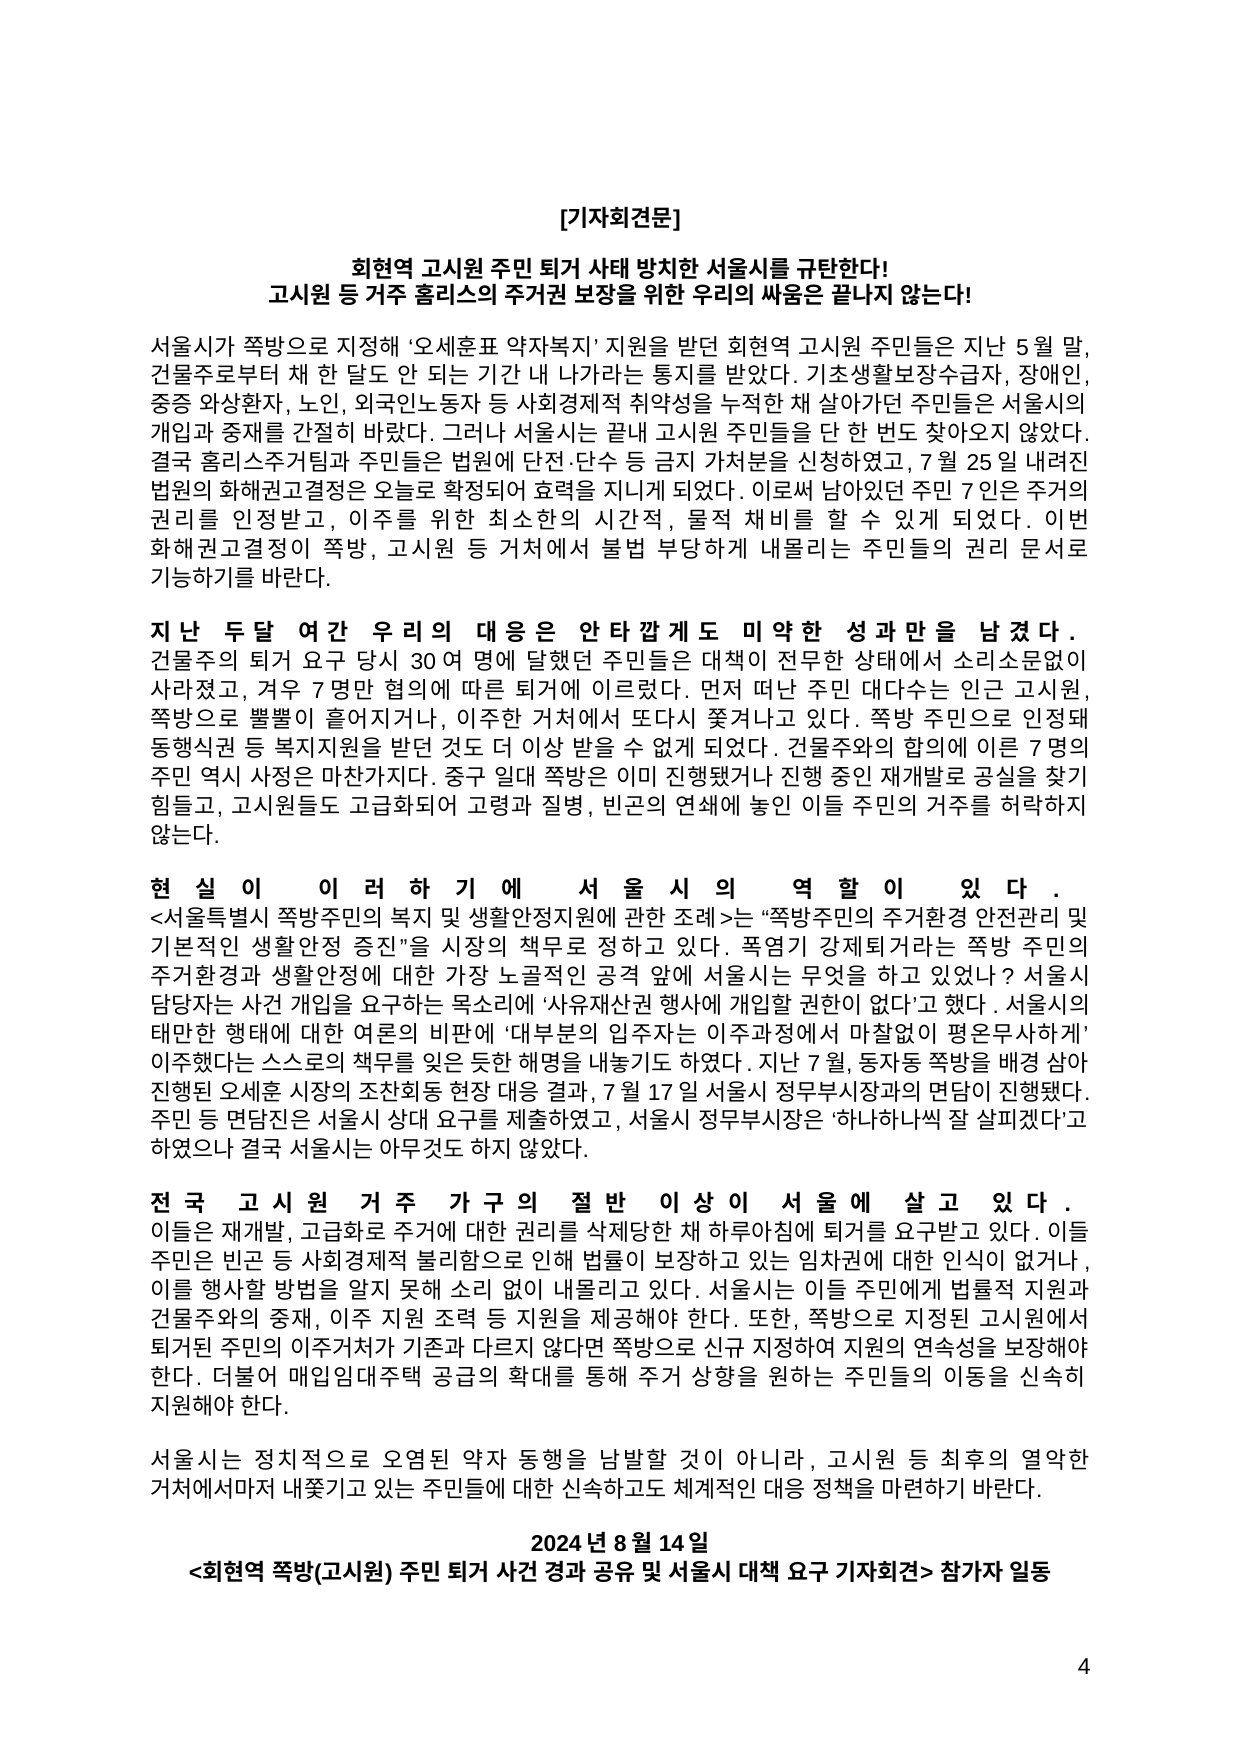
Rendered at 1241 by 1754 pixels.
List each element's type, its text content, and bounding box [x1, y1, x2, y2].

text 전국 고시원 거주 가구의 절반 이상이 서울에 살고 있다. 이들은 재개발, 고급화로 주거에 대한 권리를 삭제당한 채 하루아침에 퇴거를 요구받고 있다. 이들 주민은 빈곤 등 사회경제적 불리함으로 인해 법률이 보장하고 있는 임차권에 대한 인식이 없거나, 이를 행사할 방법을 알지 못해 소리 없이 내몰리고 있다. 서울시는 이들 주민에게 법률적 지원과 건물주와의 중재, 이주 지원 조력 등 지원을 제공해야 한다. 또한, 쪽방으로 지정된 고시원에서 퇴거된 주민의 이주거처가 기존과 다르지 않다면 쪽방으로 신규 지정하여 지원의 연속성을 보장해야 한다. 더불어 매입임대주택 공급의 확대를 통해 주거 상향을 원하는 주민들의 이동을 신속히 지원해야 한다. [150, 1190, 1090, 1419]
text 2024년 8월 14일 <회현역 쪽방(고시원) 주민 퇴거 사건 경과 공유 및 서울시 대책 요구 기자회견> 참가자 일동 [150, 1530, 1090, 1585]
text [기자회견문] [150, 204, 1090, 231]
text 회현역 고시원 주민 퇴거 사태 방치한 서울시를 규탄한다! 고시원 등 거주 홈리스의 주거권 보장을 위한 우리의 싸움은 끝나지 않는다! [150, 256, 1090, 308]
text 서울시는 정치적으로 오염된 약자 동행을 남발할 것이 아니라, 고시원 등 최후의 열악한 거처에서마저 내쫓기고 있는 주민들에 대한 신속하고도 체계적인 대응 정책을 마련하기 바란다. [150, 1447, 1090, 1502]
text 현실이 이러하기에 서울시의 역할이 있다. <서울특별시 쪽방주민의 복지 및 생활안정지원에 관한 조례>는 “쪽방주민의 주거환경 안전관리 및 기본적인 생활안정 증진”을 시장의 책무로 정하고 있다. 폭염기 강제퇴거라는 쪽방 주민의 주거환경과 생활안정에 대한 가장 노골적인 공격 앞에 서울시는 무엇을 하고 있었나? 서울시 담당자는 사건 개입을 요구하는 목소리에 ‘사유재산권 행사에 개입할 권한이 없다’고 했다. 서울시의 태만한 행태에 대한 여론의 비판에 ‘대부분의 입주자는 이주과정에서 마찰없이 평온무사하게’ 이주했다는 스스로의 책무를 잊은 듯한 해명을 내놓기도 하였다. 지난 7월, 동자동 쪽방을 배경 삼아 진행된 오세훈 시장의 조찬회동 현장 대응 결과, 7월 17일 서울시 정무부시장과의 면담이 진행됐다. 주민 등 면담진은 서울시 상대 요구를 제출하였고, 서울시 정무부시장은 ‘하나하나씩 잘 살피겠다’고 하였으나 결국 서울시는 아무것도 하지 않았다. [150, 876, 1090, 1163]
text 서울시가 쪽방으로 지정해 ‘오세훈표 약자복지’ 지원을 받던 회현역 고시원 주민들은 지난 5월 말, 건물주로부터 채 한 달도 안 되는 기간 내 나가라는 통지를 받았다. 기초생활보장수급자, 장애인, 중증 와상환자, 노인, 외국인노동자 등 사회경제적 취약성을 누적한 채 살아가던 주민들은 서울시의 개입과 중재를 간절히 바랐다. 그러나 서울시는 끝내 고시원 주민들을 단 한 번도 찾아오지 않았다. 결국 홈리스주거팀과 주민들은 법원에 단전·단수 등 금지 가처분을 신청하였고, 7월 25일 내려진 법원의 화해권고결정은 오늘로 확정되어 효력을 지니게 되었다. 이로써 남아있던 주민 7인은 주거의 권리를 인정받고, 이주를 위한 최소한의 시간적, 물적 채비를 할 수 있게 되었다. 이번 화해권고결정이 쪽방, 고시원 등 거처에서 불법 부당하게 내몰리는 주민들의 권리 문서로 기능하기를 바란다. [150, 333, 1090, 592]
text 지난 두달 여간 우리의 대응은 안타깝게도 미약한 성과만을 남겼다. 건물주의 퇴거 요구 당시 30여 명에 달했던 주민들은 대책이 전무한 상태에서 소리소문없이 사라졌고, 겨우 7명만 협의에 따른 퇴거에 이르렀다. 먼저 떠난 주민 대다수는 인근 고시원, 쪽방으로 뿔뿔이 흩어지거나, 이주한 거처에서 또다시 쫓겨나고 있다. 쪽방 주민으로 인정돼 동행식권 등 복지지원을 받던 것도 더 이상 받을 수 없게 되었다. 건물주와의 합의에 이른 7명의 주민 역시 사정은 마찬가지다. 중구 일대 쪽방은 이미 진행됐거나 진행 중인 재개발로 공실을 찾기 힘들고, 고시원들도 고급화되어 고령과 질병, 빈곤의 연쇄에 놓인 이들 주민의 거주를 허락하지 않는다. [150, 619, 1090, 848]
